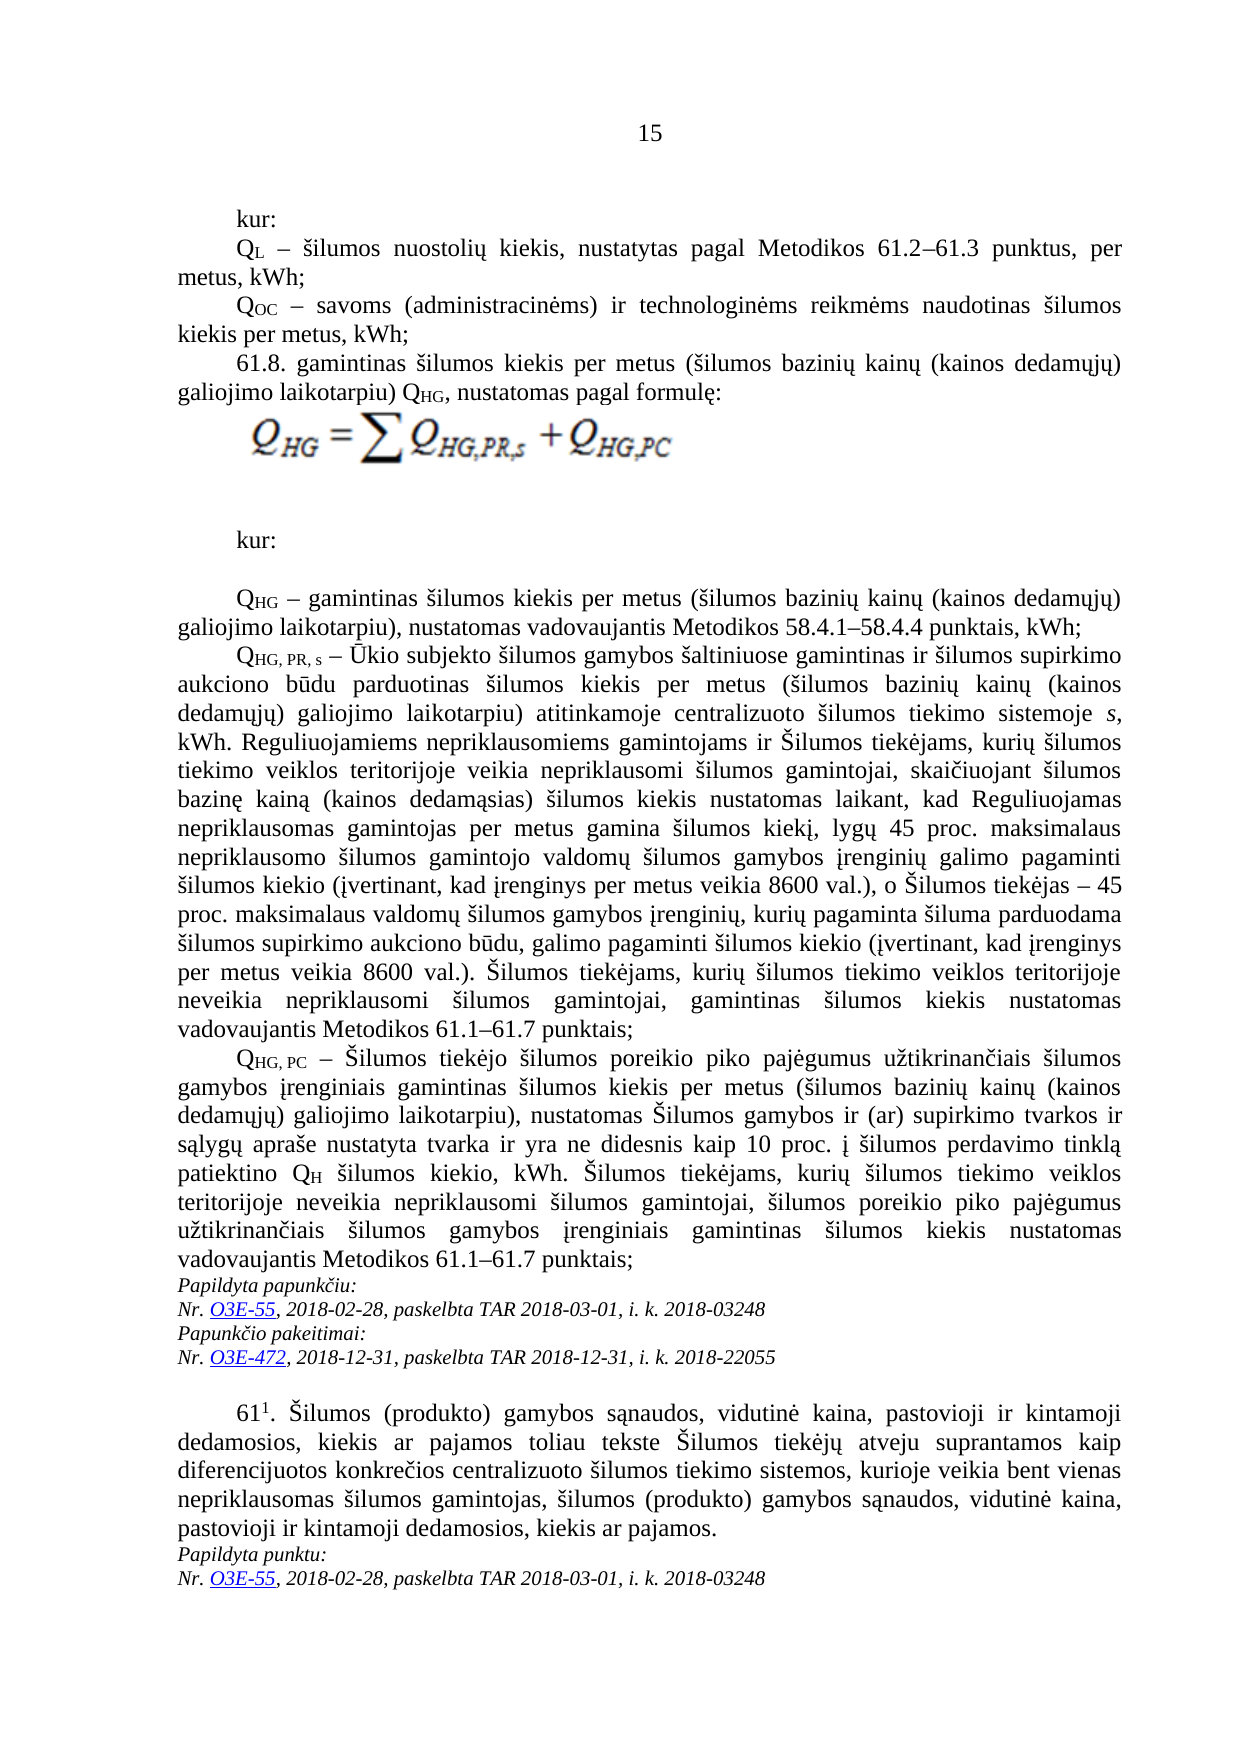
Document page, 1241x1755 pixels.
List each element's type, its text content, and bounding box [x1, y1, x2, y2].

text 611. Šilumos (produkto) gamybos sąnaudos, vidutinė kaina, pastovioji ir kintamoji dedamosios, kiekis ar pajamos toliau tekste Šilumos tiekėjų atveju suprantamos kaip diferencijuotos konkrečios centralizuoto šilumos tiekimo sistemos, kurioje veikia bent vienas nepriklausomas šilumos gamintojas, šilumos (produkto) gamybos sąnaudos, vidutinė kaina, pastovioji ir kintamoji dedamosios, kiekis ar pajamos. [177, 1398, 1122, 1542]
text Papildyta papunkčiu: [177, 1273, 1122, 1297]
text Nr. O3E-55, 2018-02-28, paskelbta TAR 2018-03-01, i. k. 2018-03248 [177, 1297, 1122, 1321]
text QHG, PC – Šilumos tiekėjo šilumos poreikio piko pajėgumus užtikrinančiais šilumos gamybos įrenginiais gamintinas šilumos kiekis per metus (šilumos bazinių kainų (kainos dedamųjų) galiojimo laikotarpiu), nustatomas Šilumos gamybos ir (ar) supirkimo tvarkos ir sąlygų apraše nustatyta tvarka ir yra ne didesnis kaip 10 proc. į šilumos perdavimo tinklą patiektino QH šilumos kiekio, kWh. Šilumos tiekėjams, kurių šilumos tiekimo veiklos teritorijoje neveikia nepriklausomi šilumos gamintojai, šilumos poreikio piko pajėgumus užtikrinančiais šilumos gamybos įrenginiais gamintinas šilumos kiekis nustatomas vadovaujantis Metodikos 61.1–61.7 punktais; [177, 1043, 1122, 1273]
text QHG, PR, s – Ūkio subjekto šilumos gamybos šaltiniuose gamintinas ir šilumos supirkimo aukciono būdu parduotinas šilumos kiekis per metus (šilumos bazinių kainų (kainos dedamųjų) galiojimo laikotarpiu) atitinkamoje centralizuoto šilumos tiekimo sistemoje s, kWh. Reguliuojamiems nepriklausomiems gamintojams ir Šilumos tiekėjams, kurių šilumos tiekimo veiklos teritorijoje veikia nepriklausomi šilumos gamintojai, skaičiuojant šilumos bazinę kainą (kainos dedamąsias) šilumos kiekis nustatomas laikant, kad Reguliuojamas nepriklausomas gamintojas per metus gamina šilumos kiekį, lygų 45 proc. maksimalaus nepriklausomo šilumos gamintojo valdomų šilumos gamybos įrenginių galimo pagaminti šilumos kiekio (įvertinant, kad įrenginys per metus veikia 8600 val.), o Šilumos tiekėjas – 45 proc. maksimalaus valdomų šilumos gamybos įrenginių, kurių pagaminta šiluma parduodama šilumos supirkimo aukciono būdu, galimo pagaminti šilumos kiekio (įvertinant, kad įrenginys per metus veikia 8600 val.). Šilumos tiekėjams, kurių šilumos tiekimo veiklos teritorijoje neveikia nepriklausomi šilumos gamintojai, gamintinas šilumos kiekis nustatomas vadovaujantis Metodikos 61.1–61.7 punktais; [177, 641, 1122, 1043]
text QHG – gamintinas šilumos kiekis per metus (šilumos bazinių kainų (kainos dedamųjų) galiojimo laikotarpiu), nustatomas vadovaujantis Metodikos 58.4.1–58.4.4 punktais, kWh; [177, 583, 1122, 641]
text 61.8. gamintinas šilumos kiekis per metus (šilumos bazinių kainų (kainos dedamųjų) galiojimo laikotarpiu) QHG, nustatomas pagal formulę: [177, 348, 1122, 406]
text QOC – savoms (administracinėms) ir technologinėms reikmėms naudotinas šilumos kiekis per metus, kWh; [177, 291, 1122, 348]
text Nr. O3E-55, 2018-02-28, paskelbta TAR 2018-03-01, i. k. 2018-03248 [177, 1566, 1122, 1590]
text kur: [177, 497, 1122, 554]
text Nr. O3E-472, 2018-12-31, paskelbta TAR 2018-12-31, i. k. 2018-22055 [177, 1345, 1122, 1369]
text QL – šilumos nuostolių kiekis, nustatytas pagal Metodikos 61.2–61.3 punktus, per metus, kWh; [177, 233, 1122, 291]
text Papildyta punktu: [177, 1542, 1122, 1566]
text kur: [177, 204, 1122, 233]
text Papunkčio pakeitimai: [177, 1321, 1122, 1345]
